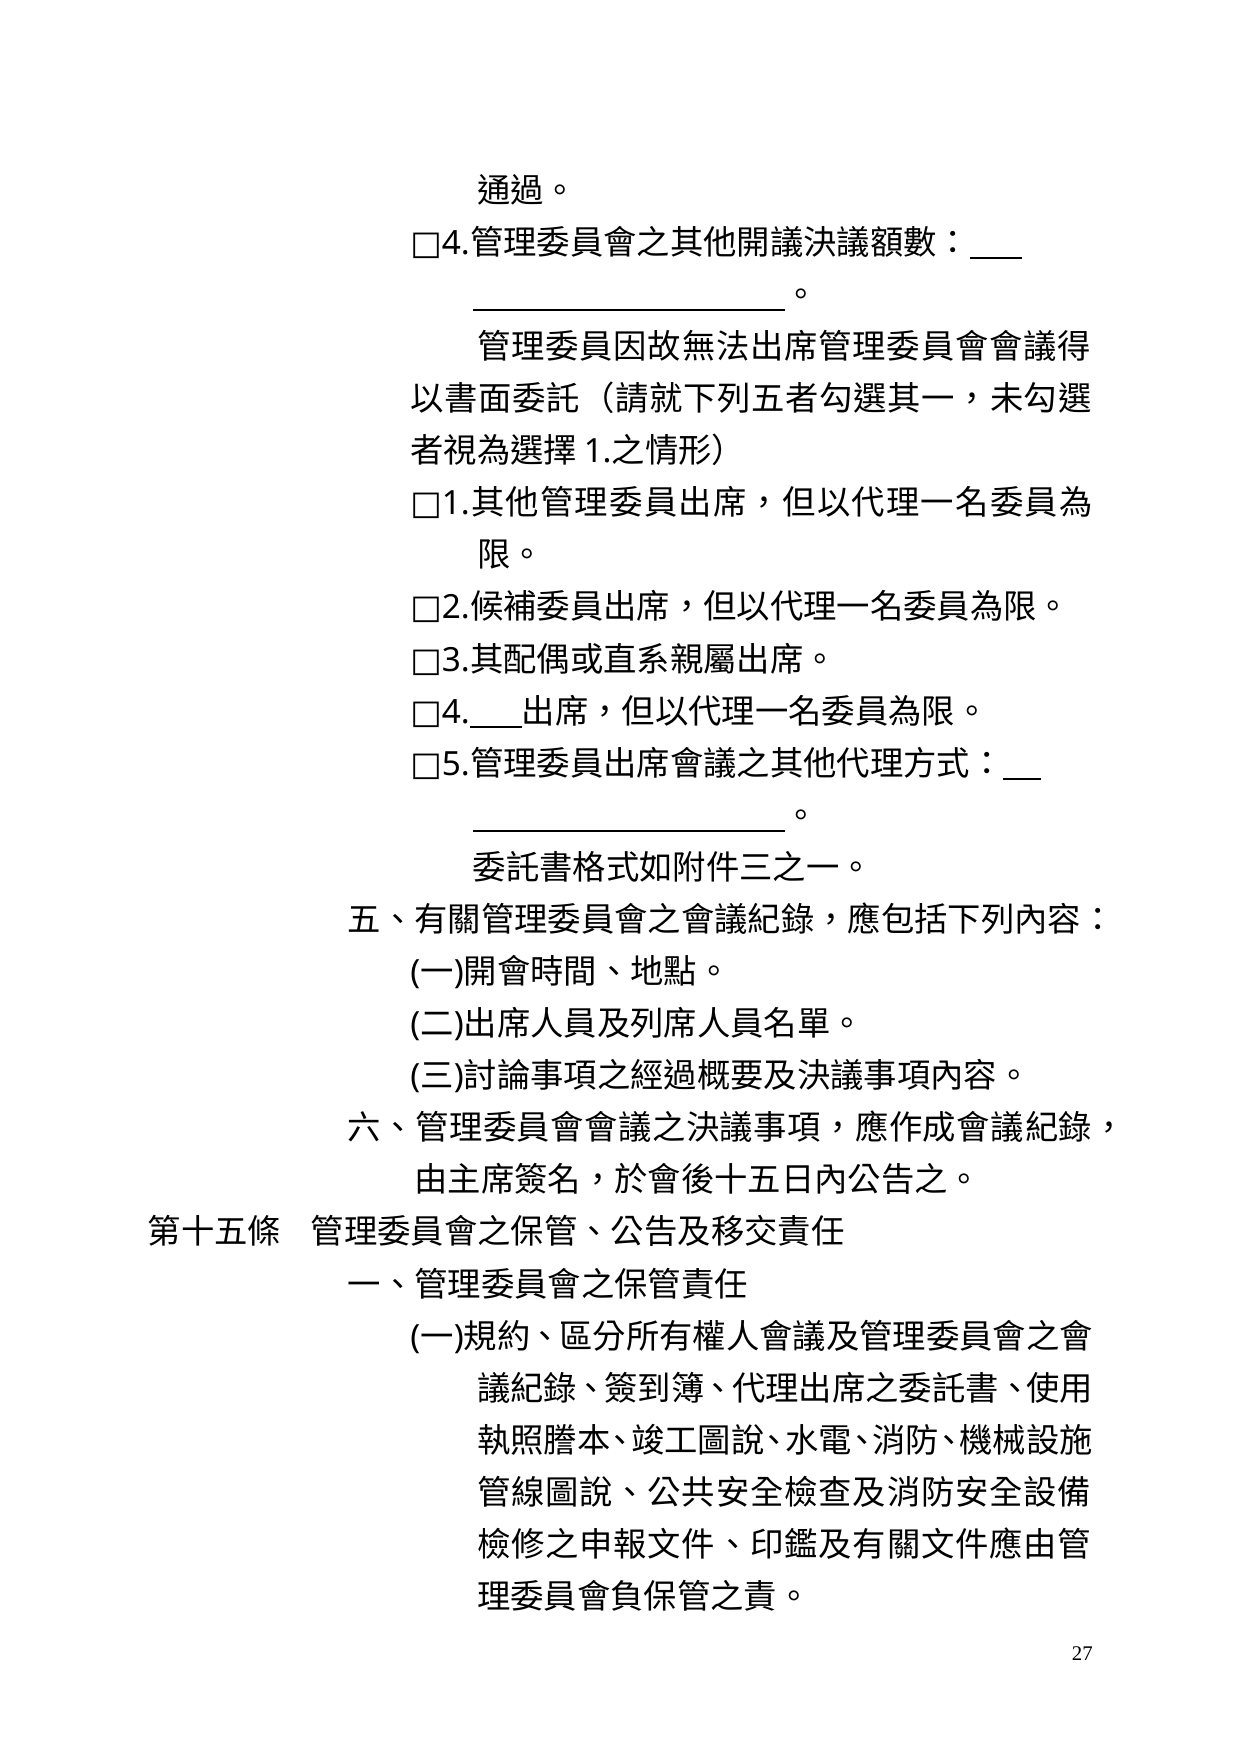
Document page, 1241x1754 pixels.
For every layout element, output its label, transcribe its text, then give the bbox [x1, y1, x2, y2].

text 五、有關管理委員會之會議紀錄，應包括下列內容： [348, 890, 1092, 942]
text □3.其配偶或直系親屬出席。 [410, 629, 1092, 681]
text 委託書格式如附件三之一。 [473, 838, 1092, 890]
text 通過。 [410, 161, 1092, 213]
text 。 [473, 786, 1092, 838]
text (一)開會時間、地點。 [410, 942, 1092, 994]
text □1.其他管理委員出席，但以代理一名委員為限。 [410, 473, 1092, 577]
text (二)出席人員及列席人員名單。 [410, 994, 1092, 1046]
text 管理委員因故無法出席管理委員會會議得以書面委託（請就下列五者勾選其一，未勾選者視為選擇1.之情形） [410, 317, 1092, 473]
text (一)規約、區分所有權人會議及管理委員會之會議紀錄、簽到簿、代理出席之委託書、使用執照謄本、竣工圖說、水電、消防、機械設施、管線圖說、公共安全檢查及消防安全設備檢修之申報文件、印鑑及有關文件應由管理委員會負保管之責。 [410, 1306, 1092, 1619]
text 第十五條 管理委員會之保管、公告及移交責任 [148, 1202, 1092, 1254]
text 六、管理委員會會議之決議事項，應作成會議紀錄，由主席簽名，於會後十五日內公告之。 [348, 1098, 1092, 1202]
text 。 [473, 265, 1092, 317]
text (三)討論事項之經過概要及決議事項內容。 [410, 1046, 1092, 1098]
text □4.管理委員會之其他開議決議額數： [410, 213, 1092, 265]
text □5.管理委員出席會議之其他代理方式： [410, 733, 1092, 786]
text □4. 出席，但以代理一名委員為限。 [410, 681, 1092, 733]
text □2.候補委員出席，但以代理一名委員為限。 [410, 577, 1092, 629]
text 一、管理委員會之保管責任 [348, 1254, 1092, 1306]
